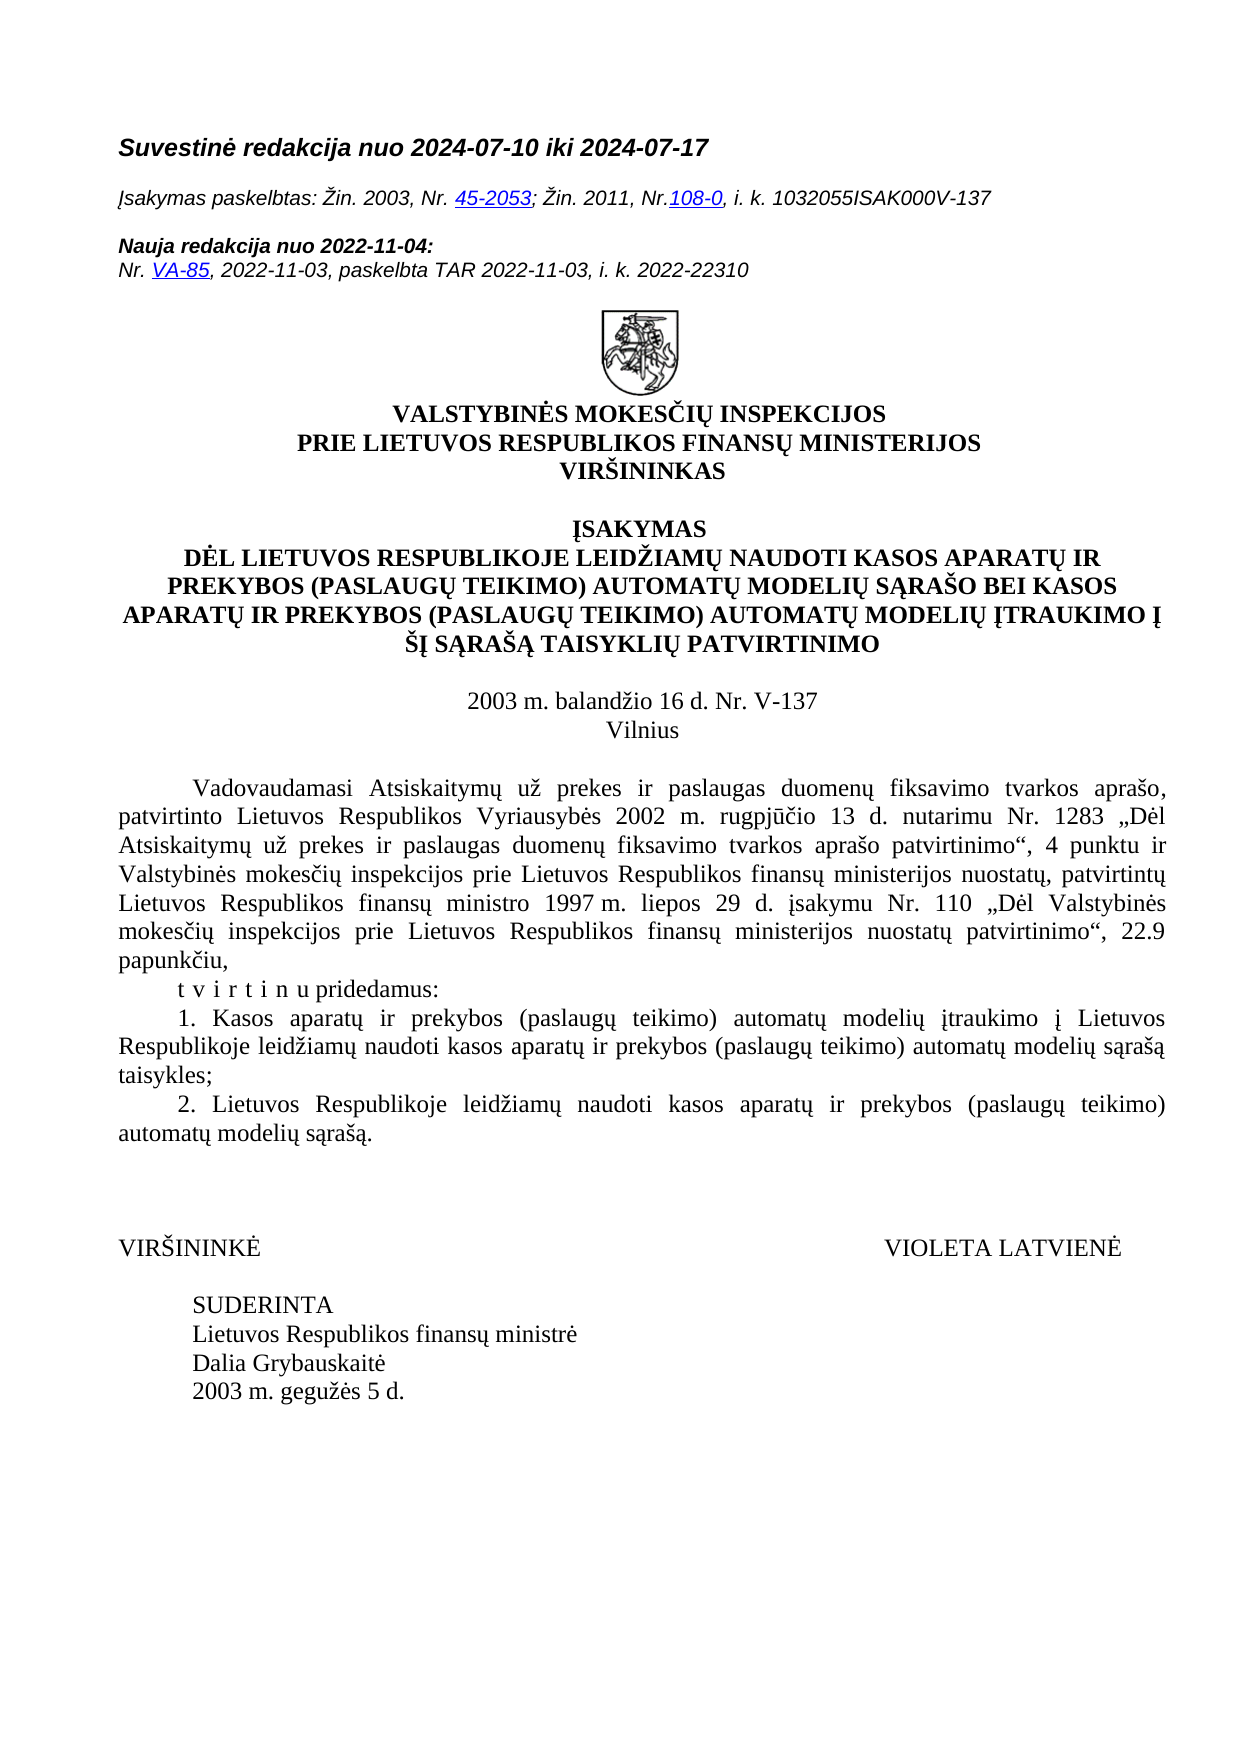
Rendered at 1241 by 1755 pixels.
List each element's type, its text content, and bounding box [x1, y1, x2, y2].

text Suvestinė redakcija nuo 2024-07-10 iki 2024-07-17 [118, 133, 1167, 162]
text Dalia Grybauskaitė [118, 1348, 1167, 1376]
text Vadovaudamasi Atsiskaitymų už prekes ir paslaugas duomenų fiksavimo tvarkos aprašo, patvirtinto Lietuvos Respublikos Vyriausybės 2002 m. rugpjūčio 13 d. nutarimu Nr. 1283 „Dėl Atsiskaitymų už prekes ir paslaugas duomenų fiksavimo tvarkos aprašo patvirtinimo“, 4 punktu ir Valstybinės mokesčių inspekcijos prie Lietuvos Respublikos finansų ministerijos nuostatų, patvirtintų Lietuvos Respublikos finansų ministro 1997 m. liepos 29 d. įsakymu Nr. 110 „Dėl Valstybinės mokesčių inspekcijos prie Lietuvos Respublikos finansų ministerijos nuostatų patvirtinimo“, 22.9 papunkčiu, [118, 773, 1167, 974]
text Įsakymas paskelbtas: Žin. 2003, Nr. 45-2053; Žin. 2011, Nr.108-0, i. k. 1032055ISAK000V-137 [118, 186, 1167, 209]
text Nr. VA-85, 2022-11-03, paskelbta TAR 2022-11-03, i. k. 2022-22310 [118, 257, 1167, 281]
text SUDERINTA [118, 1290, 1167, 1319]
text 2003 m. balandžio 16 d. Nr. V-137 [118, 686, 1167, 715]
text Lietuvos Respublikos finansų ministrė [118, 1319, 1167, 1348]
text DĖL LIETUVOS RESPUBLIKOJE LEIDŽIAMŲ NAUDOTI KASOS APARATŲ IR PREKYBOS (PASLAUGŲ TEIKIMO) AUTOMATŲ MODELIŲ SĄRAŠO BEI KASOS APARATŲ IR PREKYBOS (PASLAUGŲ TEIKIMO) AUTOMATŲ MODELIŲ ĮTRAUKIMO Į ŠĮ SĄRAŠĄ TAISYKLIŲ PATVIRTINIMO [118, 543, 1167, 658]
text VALSTYBINĖS MOKESČIŲ INSPEKCIJOS PRIE LIETUVOS RESPUBLIKOS FINANSŲ MINISTERIJOS VIRŠININKAS [118, 399, 1167, 485]
text 1. Kasos aparatų ir prekybos (paslaugų teikimo) automatų modelių įtraukimo į Lietuvos Respublikoje leidžiamų naudoti kasos aparatų ir prekybos (paslaugų teikimo) automatų modelių sąrašą taisykles; [118, 1003, 1167, 1089]
text tvirtinu pridedamus: [118, 974, 1167, 1003]
text ĮSAKYMAS [118, 514, 1167, 543]
text VIRŠININKĖ VIOLETA LATVIENĖ [118, 1233, 1167, 1261]
text 2. Lietuvos Respublikoje leidžiamų naudoti kasos aparatų ir prekybos (paslaugų teikimo) automatų modelių sąrašą. [118, 1089, 1167, 1146]
text 2003 m. gegužės 5 d. [118, 1376, 1167, 1405]
text Vilnius [118, 715, 1167, 744]
text Nauja redakcija nuo 2022-11-04: [118, 233, 1167, 257]
